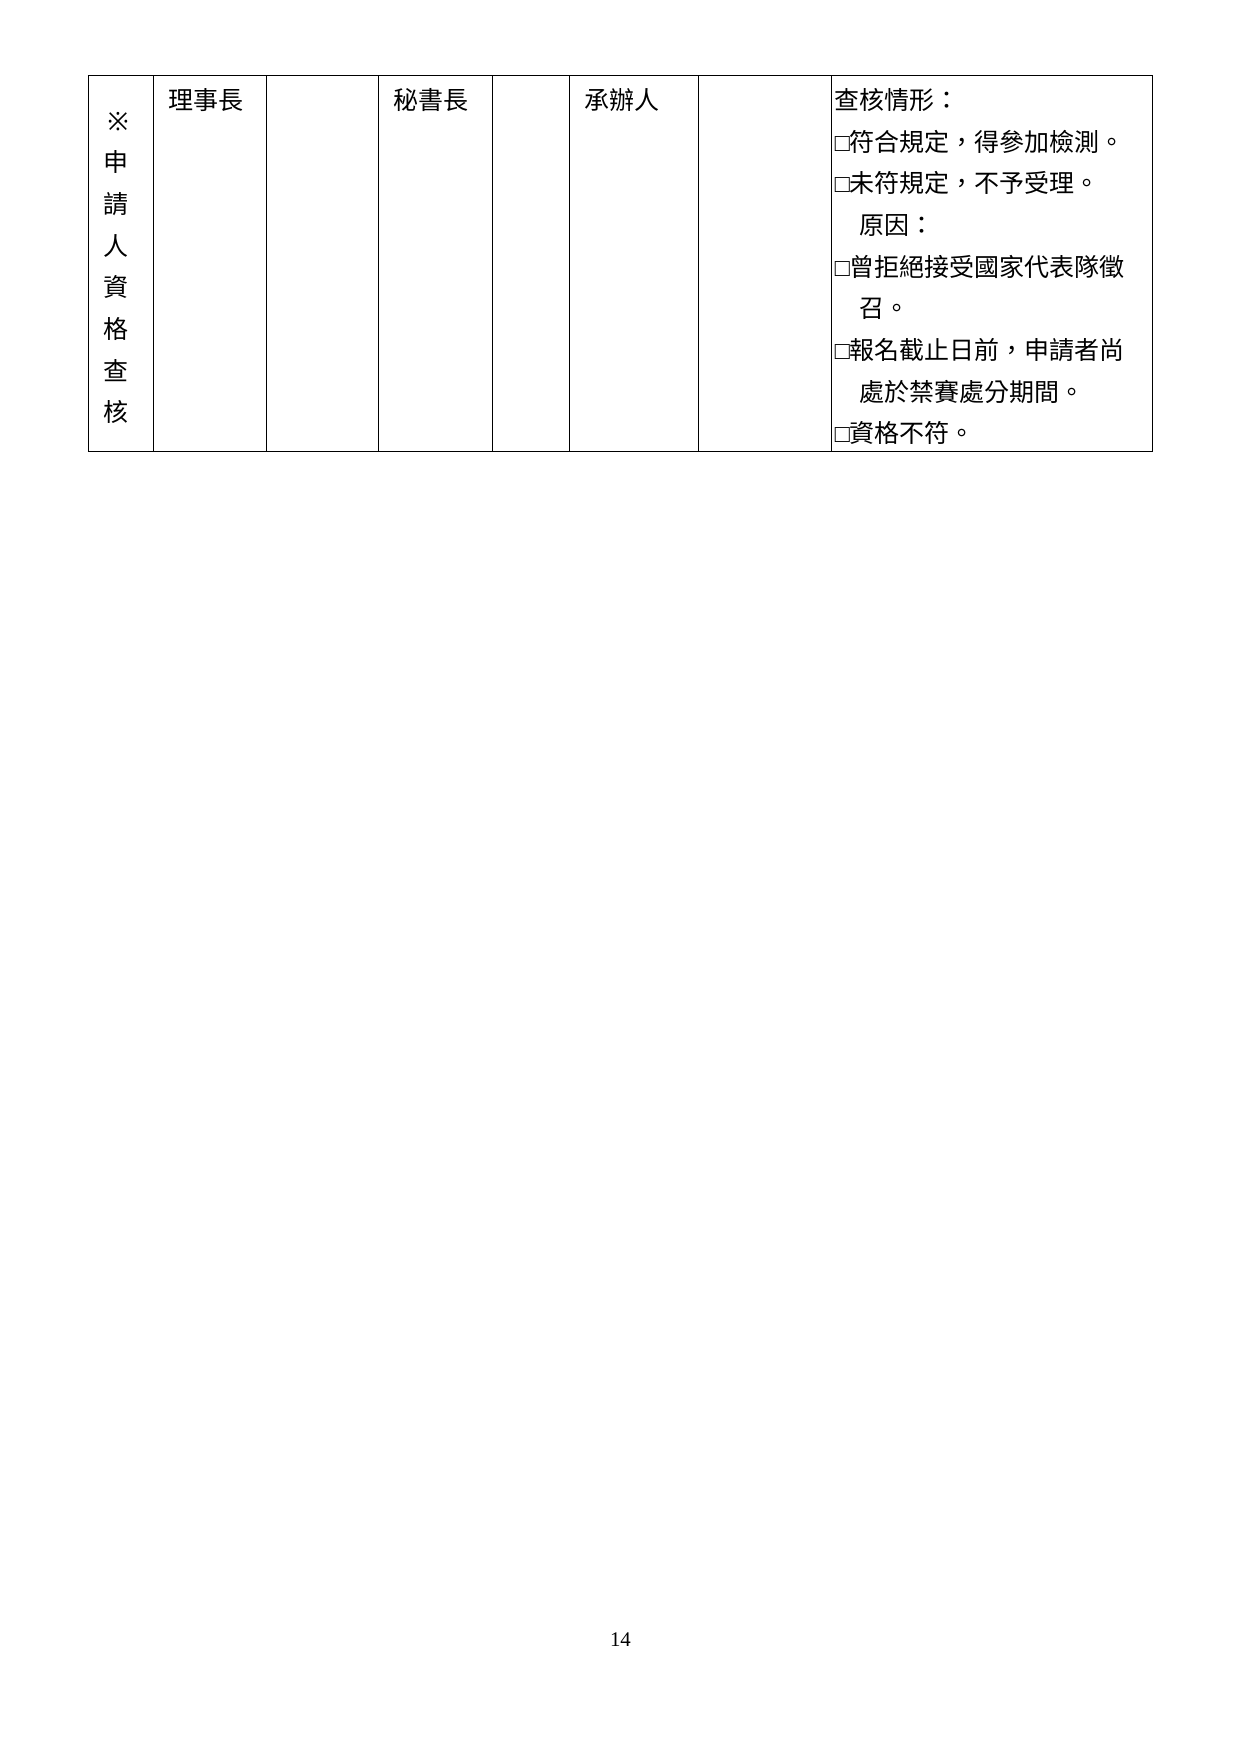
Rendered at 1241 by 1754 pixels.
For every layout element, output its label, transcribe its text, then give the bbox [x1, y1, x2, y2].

table_cell [699, 76, 831, 451]
table_cell 秘書長 [379, 76, 492, 451]
table_cell 承辦人 [570, 76, 698, 451]
table_cell 查核情形： □符合規定，得參加檢測。 □未符規定，不予受理。 原因： □曾拒絕接受國家代表隊徵召。 □報名截止日前，申請者尚處於禁賽處分期間。 □資格不符。 [832, 76, 1152, 451]
table_cell [493, 76, 569, 451]
table_cell ※ 申請人資格查核 [89, 76, 153, 451]
table_cell 理事長 [154, 76, 266, 451]
table_cell [267, 76, 378, 451]
